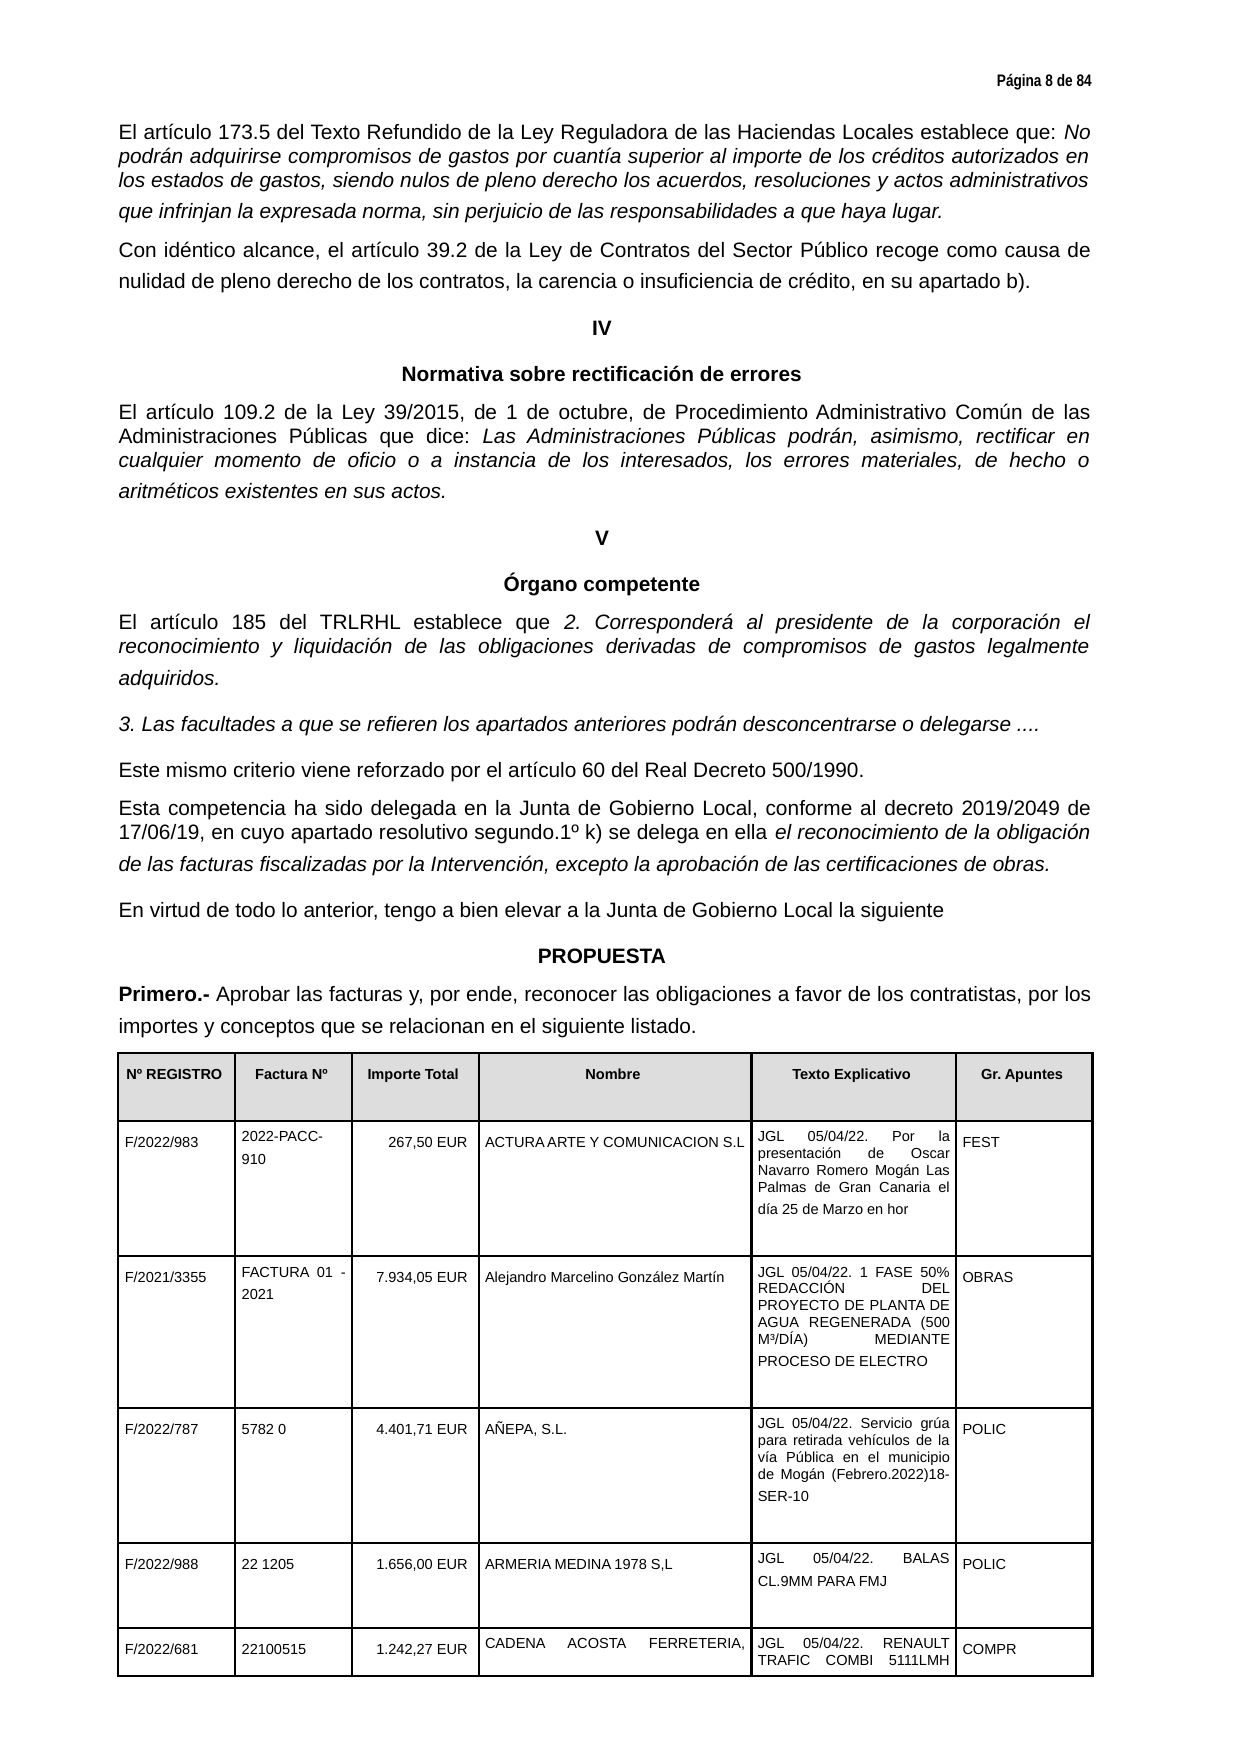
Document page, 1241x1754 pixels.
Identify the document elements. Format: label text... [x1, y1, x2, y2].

text El artículo 109.2 de la Ley 39/2015, de 1 de octubre, de Procedimiento Administrativo Común de las Administraciones Públicas que dice: Las Administraciones Públicas podrán, asimismo, rectificar en cualquier momento de oficio o a instancia de los interesados, los errores materiales, de hecho o aritméticos existentes en sus actos. [118, 400, 1092, 505]
table_cell F/2022/681 [119, 1629, 234, 1675]
table_cell F/2022/988 [119, 1544, 234, 1627]
table_cell JGL 05/04/22. Por la presentación de Oscar Navarro Romero Mogán Las Palmas de Gran Canaria el día 25 de Marzo en hor [753, 1122, 955, 1255]
table_header Texto Explicativo [753, 1054, 955, 1120]
table_cell 267,50 EUR [353, 1122, 478, 1255]
table_cell 1.242,27 EUR [353, 1629, 478, 1675]
table_cell AÑEPA, S.L. [480, 1409, 750, 1542]
table_cell FEST [957, 1122, 1091, 1255]
table_cell OBRAS [957, 1257, 1091, 1407]
table_cell ACTURA ARTE Y COMUNICACION S.L [480, 1122, 750, 1255]
table_header Importe Total [353, 1054, 478, 1120]
table_cell POLIC [957, 1544, 1091, 1627]
table_cell CADENA ACOSTA FERRETERIA, [480, 1629, 750, 1675]
table_cell 2022-PACC-910 [236, 1122, 351, 1255]
text El artículo 185 del TRLRHL establece que 2. Corresponderá al presidente de la corporación el reconocimiento y liquidación de las obligaciones derivadas de compromisos de gastos legalmente adquiridos. [118, 610, 1092, 691]
table_header Factura Nº [236, 1054, 351, 1120]
table_cell JGL 05/04/22. RENAULT TRAFIC COMBI 5111LMH [753, 1629, 955, 1675]
table_cell ARMERIA MEDINA 1978 S,L [480, 1544, 750, 1627]
table_cell 1.656,00 EUR [353, 1544, 478, 1627]
text 3. Las facultades a que se refieren los apartados anteriores podrán desconcentrarse o delegarse .... [118, 704, 1092, 737]
text Esta competencia ha sido delegada en la Junta de Gobierno Local, conforme al decreto 2019/2049 de 17/06/19, en cuyo apartado resolutivo segundo.1º k) se delega en ella el reconocimiento de la obligación de las facturas fiscalizadas por la Intervención, excepto la aprobación de las certificaciones de obras. [118, 796, 1092, 877]
text PROPUESTA [118, 936, 1092, 969]
table_cell JGL 05/04/22. Servicio grúa para retirada vehículos de la vía Pública en el municipio de Mogán (Febrero.2022)18-SER-10 [753, 1409, 955, 1542]
text El artículo 173.5 del Texto Refundido de la Ley Reguladora de las Haciendas Locales establece que: No podrán adquirirse compromisos de gastos por cuantía superior al importe de los créditos autorizados en los estados de gastos, siendo nulos de pleno derecho los acuerdos, resoluciones y actos administrativos que infrinjan la expresada norma, sin perjuicio de las responsabilidades a que haya lugar. [118, 120, 1092, 225]
table_cell 22100515 [236, 1629, 351, 1675]
text Con idéntico alcance, el artículo 39.2 de la Ley de Contratos del Sector Público recoge como causa de nulidad de pleno derecho de los contratos, la carencia o insuficiencia de crédito, en su apartado b). [118, 238, 1092, 295]
text Órgano competente [118, 564, 1092, 597]
table_cell F/2021/3355 [119, 1257, 234, 1407]
text Primero.- Aprobar las facturas y, por ende, reconocer las obligaciones a favor de los contratistas, por los importes y conceptos que se relacionan en el siguiente listado. [118, 982, 1092, 1039]
table_cell JGL 05/04/22. BALAS CL.9MM PARA FMJ [753, 1544, 955, 1627]
table_cell FACTURA 01 -2021 [236, 1257, 351, 1407]
text V [118, 518, 1092, 551]
table_cell 4.401,71 EUR [353, 1409, 478, 1542]
table_cell JGL 05/04/22. 1 FASE 50% REDACCIÓN DEL PROYECTO DE PLANTA DE AGUA REGENERADA (500 M³/DÍA) MEDIANTE PROCESO DE ELECTRO [753, 1257, 955, 1407]
text Normativa sobre rectificación de errores [118, 354, 1092, 387]
table_cell 22 1205 [236, 1544, 351, 1627]
table_header Gr. Apuntes [957, 1054, 1091, 1120]
text IV [118, 308, 1092, 341]
table_cell COMPR [957, 1629, 1091, 1675]
table_header Nº REGISTRO [119, 1054, 234, 1120]
table_cell Alejandro Marcelino González Martín [480, 1257, 750, 1407]
table_cell POLIC [957, 1409, 1091, 1542]
text Este mismo criterio viene reforzado por el artículo 60 del Real Decreto 500/1990. [118, 750, 1092, 783]
table_header Nombre [480, 1054, 750, 1120]
table_cell 5782 0 [236, 1409, 351, 1542]
table_cell F/2022/983 [119, 1122, 234, 1255]
table_cell 7.934,05 EUR [353, 1257, 478, 1407]
table_cell F/2022/787 [119, 1409, 234, 1542]
text En virtud de todo lo anterior, tengo a bien elevar a la Junta de Gobierno Local la siguiente [118, 890, 1092, 923]
